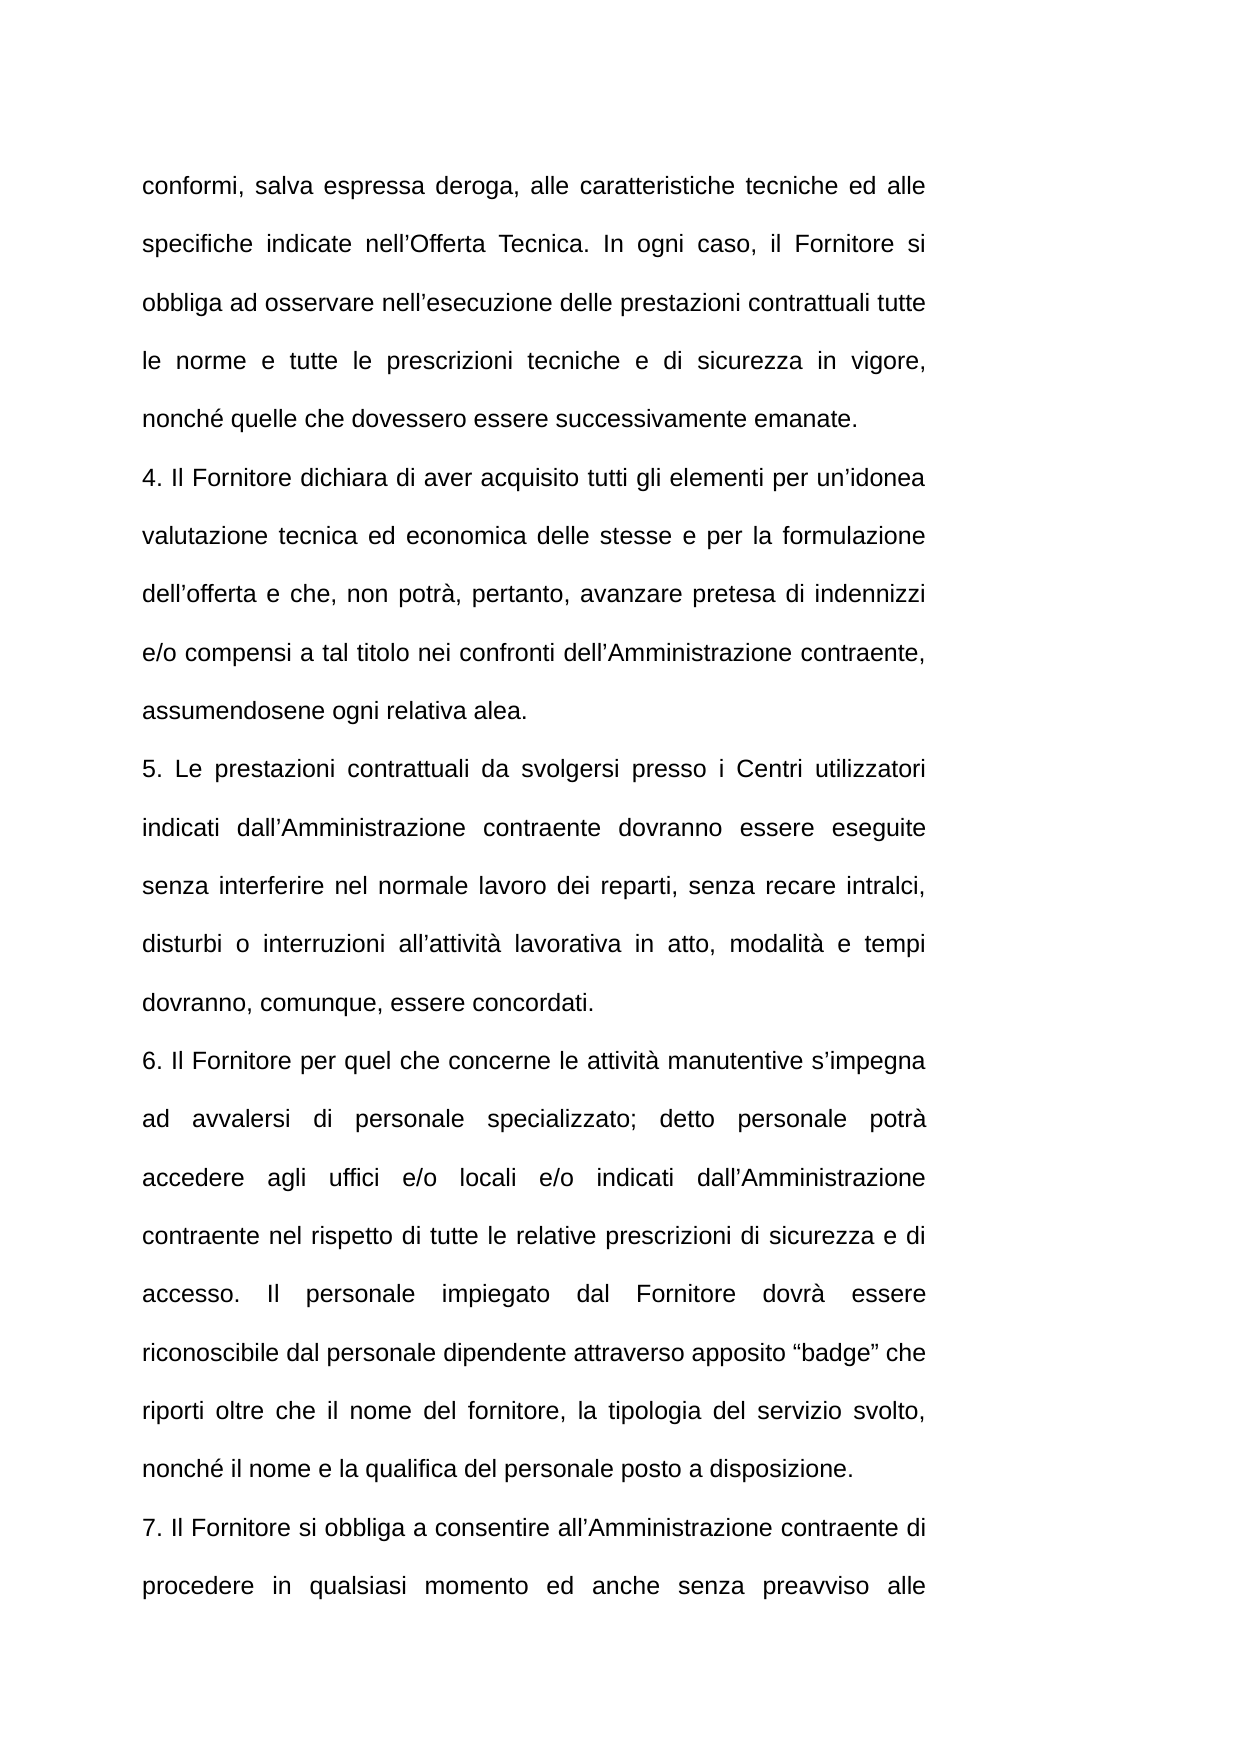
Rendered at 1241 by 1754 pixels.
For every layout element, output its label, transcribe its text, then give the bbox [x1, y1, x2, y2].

text 7. Il Fornitore si obbliga a consentire all’Amministrazione contraente di procedere in qualsiasi momento ed anche senza preavviso alle [142, 1489, 927, 1606]
text 4. Il Fornitore dichiara di aver acquisito tutti gli elementi per un’idonea valutazione tecnica ed economica delle stesse e per la formulazione dell’offerta e che, non potrà, pertanto, avanzare pretesa di indennizzi e/o compensi a tal titolo nei confronti dell’Amministrazione contraente, assumendosene ogni relativa alea. [142, 439, 927, 731]
text 5. Le prestazioni contrattuali da svolgersi presso i Centri utilizzatori indicati dall’Amministrazione contraente dovranno essere eseguite senza interferire nel normale lavoro dei reparti, senza recare intralci, disturbi o interruzioni all’attività lavorativa in atto, modalità e tempi dovranno, comunque, essere concordati. [142, 731, 927, 1023]
text conformi, salva espressa deroga, alle caratteristiche tecniche ed alle specifiche indicate nell’Offerta Tecnica. In ogni caso, il Fornitore si obbliga ad osservare nell’esecuzione delle prestazioni contrattuali tutte le norme e tutte le prescrizioni tecniche e di sicurezza in vigore, nonché quelle che dovessero essere successivamente emanate. [142, 148, 927, 439]
text 6. Il Fornitore per quel che concerne le attività manutentive s’impegna ad avvalersi di personale specializzato; detto personale potrà accedere agli uffici e/o locali e/o indicati dall’Amministrazione contraente nel rispetto di tutte le relative prescrizioni di sicurezza e di accesso. Il personale impiegato dal Fornitore dovrà essere riconoscibile dal personale dipendente attraverso apposito “badge” che riporti oltre che il nome del fornitore, la tipologia del servizio svolto, nonché il nome e la qualifica del personale posto a disposizione. [142, 1023, 927, 1489]
